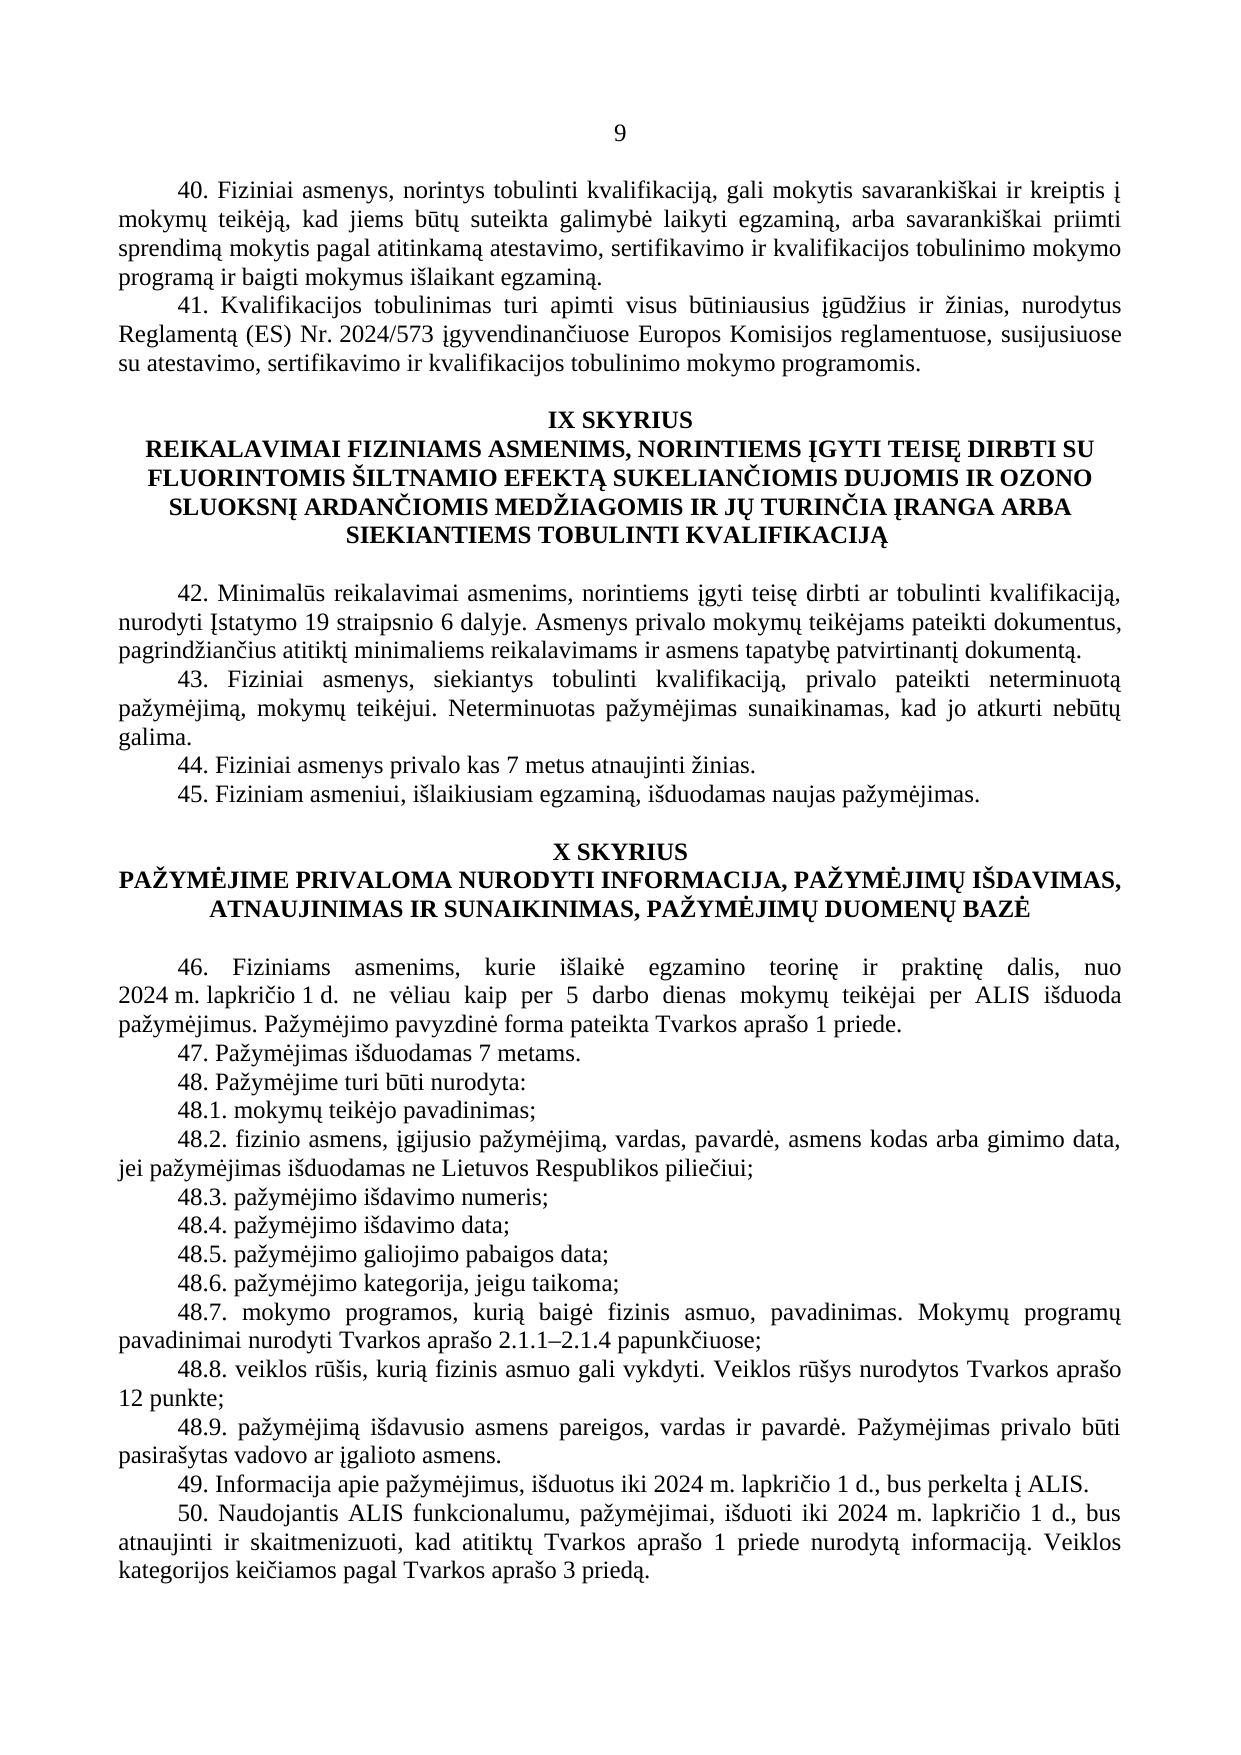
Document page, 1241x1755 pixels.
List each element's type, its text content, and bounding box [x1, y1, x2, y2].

text 48. Pažymėjime turi būti nurodyta: [118, 1067, 1122, 1096]
text 44. Fiziniai asmenys privalo kas 7 metus atnaujinti žinias. [118, 751, 1122, 779]
text 48.8. veiklos rūšis, kurią fizinis asmuo gali vykdyti. Veiklos rūšys nurodytos Tvarkos aprašo 12 punkte; [118, 1354, 1122, 1412]
text X SKYRIUS [118, 837, 1122, 866]
text 48.3. pažymėjimo išdavimo numeris; [118, 1182, 1122, 1211]
text 48.9. pažymėjimą išdavusio asmens pareigos, vardas ir pavardė. Pažymėjimas privalo būti pasirašytas vadovo ar įgalioto asmens. [118, 1412, 1122, 1469]
text 48.4. pažymėjimo išdavimo data; [118, 1211, 1122, 1239]
text IX SKYRIUS [118, 406, 1122, 434]
text 48.5. pažymėjimo galiojimo pabaigos data; [118, 1239, 1122, 1268]
text 42. Minimalūs reikalavimai asmenims, norintiems įgyti teisę dirbti ar tobulinti kvalifikaciją, nurodyti Įstatymo 19 straipsnio 6 dalyje. Asmenys privalo mokymų teikėjams pateikti dokumentus, pagrindžiančius atitiktį minimaliems reikalavimams ir asmens tapatybę patvirtinantį dokumentą. [118, 578, 1122, 664]
text 50. Naudojantis ALIS funkcionalumu, pažymėjimai, išduoti iki 2024 m. lapkričio 1 d., bus atnaujinti ir skaitmenizuoti, kad atitiktų Tvarkos aprašo 1 priede nurodytą informaciją. Veiklos kategorijos keičiamos pagal Tvarkos aprašo 3 priedą. [118, 1498, 1122, 1584]
text 47. Pažymėjimas išduodamas 7 metams. [118, 1038, 1122, 1067]
text 48.7. mokymo programos, kurią baigė fizinis asmuo, pavadinimas. Mokymų programų pavadinimai nurodyti Tvarkos aprašo 2.1.1–2.1.4 papunkčiuose; [118, 1297, 1122, 1354]
text 46. Fiziniams asmenims, kurie išlaikė egzamino teorinę ir praktinę dalis, nuo 2024 m. lapkričio 1 d. ne vėliau kaip per 5 darbo dienas mokymų teikėjai per ALIS išduoda pažymėjimus. Pažymėjimo pavyzdinė forma pateikta Tvarkos aprašo 1 priede. [118, 952, 1122, 1038]
text 45. Fiziniam asmeniui, išlaikiusiam egzaminą, išduodamas naujas pažymėjimas. [118, 779, 1122, 808]
text 49. Informacija apie pažymėjimus, išduotus iki 2024 m. lapkričio 1 d., bus perkelta į ALIS. [118, 1469, 1122, 1498]
text REIKALAVIMAI Fiziniams asmenIMS, NoRinTIEMS įgyti teisę dirbti su FLUORINTOMIS ŠILTNAMIO EFEKTĄ SUKELIANČIOMIS DUJOMIS IR OZONO SLUOKSNĮ ARDANČIOMIS MEDŽIAGOMIS Ir JŲ TURINČIA ĮRANGA ARBA siekiantiems Tobulinti Kvalifikaciją [118, 434, 1122, 549]
text PAŽYMĖJime privaloma nurodyti informacija, Pažymėjimų išdavimas, Atnaujinimas ir sunaikinimas, pažymėjimų DUOMENŲ BAZĖ [118, 866, 1122, 923]
text 48.2. fizinio asmens, įgijusio pažymėjimą, vardas, pavardė, asmens kodas arba gimimo data, jei pažymėjimas išduodamas ne Lietuvos Respublikos piliečiui; [118, 1124, 1122, 1182]
text 48.6. pažymėjimo kategorija, jeigu taikoma; [118, 1268, 1122, 1297]
text 43. Fiziniai asmenys, siekiantys tobulinti kvalifikaciją, privalo pateikti neterminuotą pažymėjimą, mokymų teikėjui. Neterminuotas pažymėjimas sunaikinamas, kad jo atkurti nebūtų galima. [118, 664, 1122, 751]
text 40. Fiziniai asmenys, norintys tobulinti kvalifikaciją, gali mokytis savarankiškai ir kreiptis į mokymų teikėją, kad jiems būtų suteikta galimybė laikyti egzaminą, arba savarankiškai priimti sprendimą mokytis pagal atitinkamą atestavimo, sertifikavimo ir kvalifikacijos tobulinimo mokymo programą ir baigti mokymus išlaikant egzaminą. [118, 176, 1122, 291]
text 41. Kvalifikacijos tobulinimas turi apimti visus būtiniausius įgūdžius ir žinias, nurodytus Reglamentą (ES) Nr. 2024/573 įgyvendinančiuose Europos Komisijos reglamentuose, susijusiuose su atestavimo, sertifikavimo ir kvalifikacijos tobulinimo mokymo programomis. [118, 291, 1122, 377]
text 48.1. mokymų teikėjo pavadinimas; [118, 1096, 1122, 1124]
